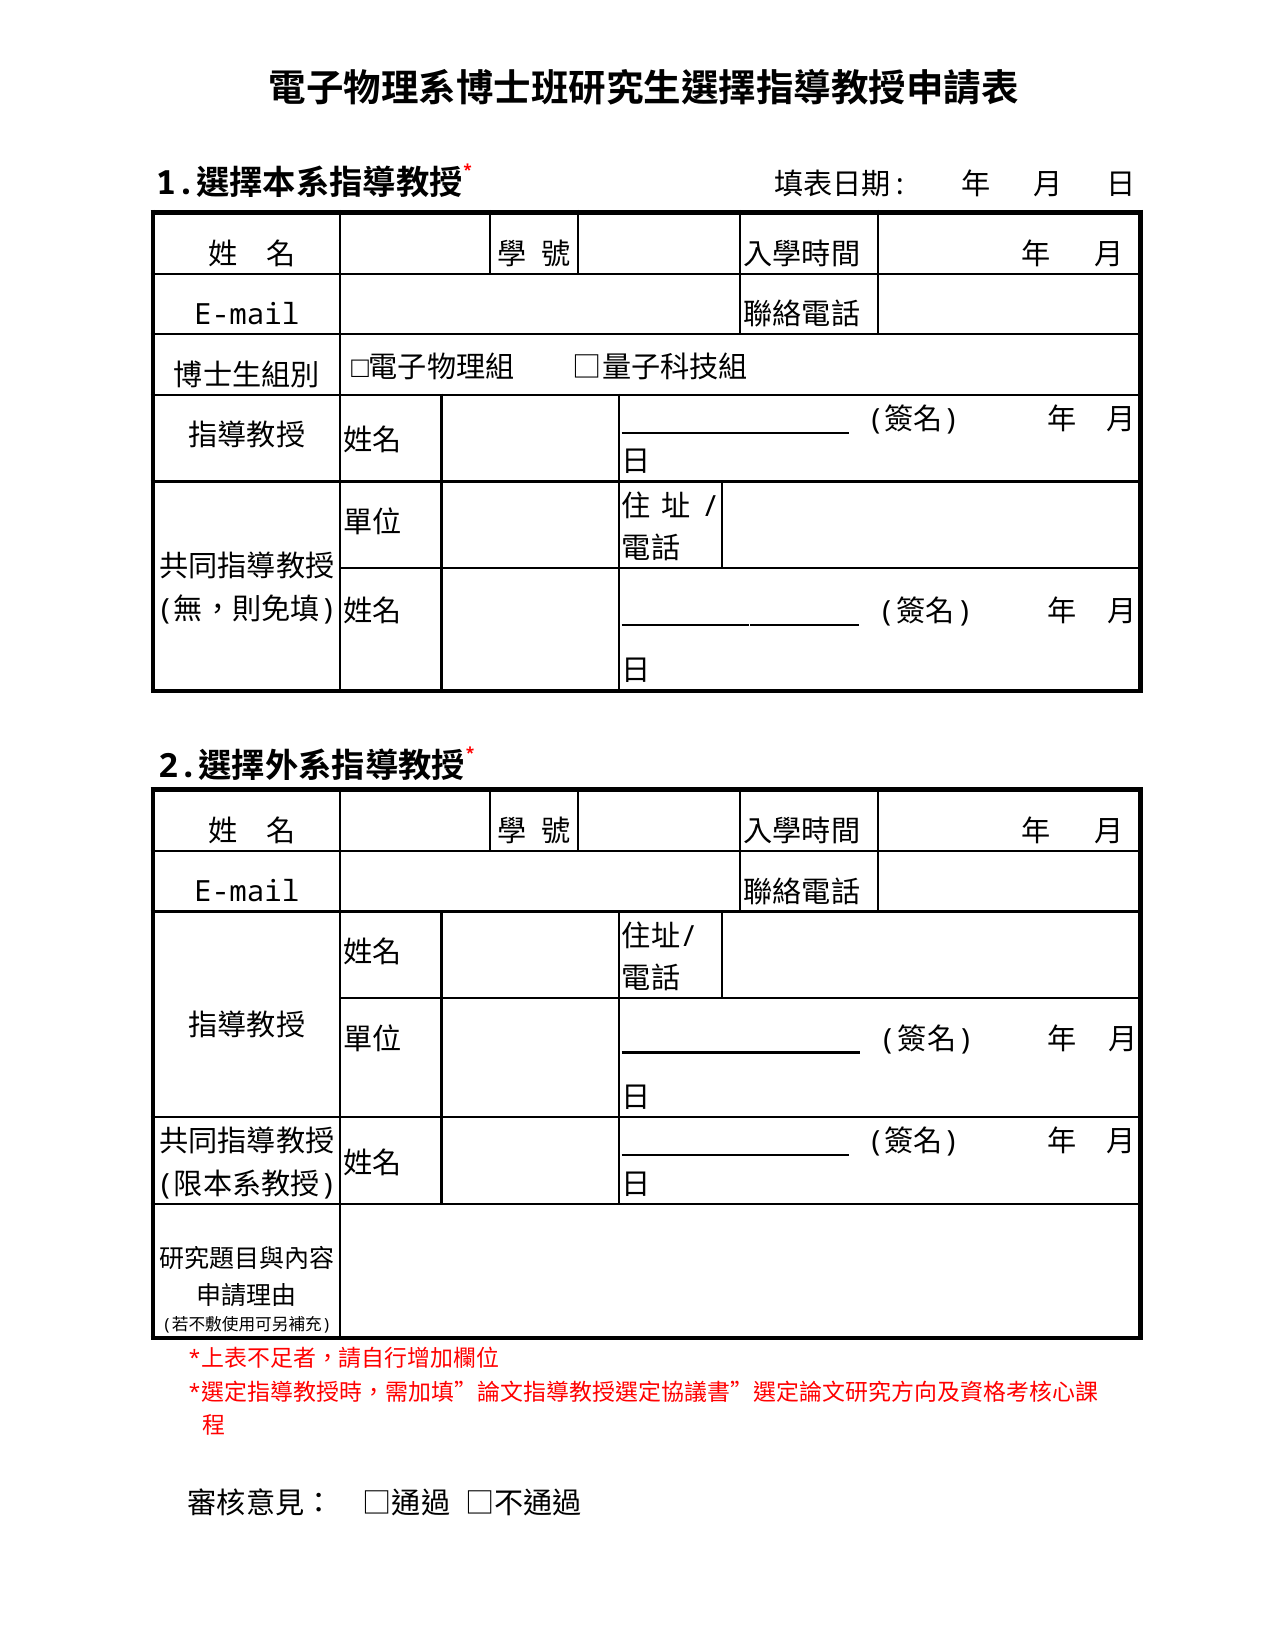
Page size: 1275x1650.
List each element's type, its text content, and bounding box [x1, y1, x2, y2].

table_cell 聯絡電話 [741, 852, 877, 910]
text *選定指導教授時，需加填”論文指導教授選定協議書”選定論文研究方向及資格考核心課程 [187, 1374, 1100, 1440]
table_cell 姓名 [341, 1118, 440, 1203]
table_cell E-mail [155, 275, 339, 333]
table_cell [341, 215, 489, 273]
table_cell 指導教授 [155, 913, 339, 1116]
table_cell 姓名 [341, 396, 440, 480]
table_cell [443, 913, 618, 997]
table_cell [443, 483, 618, 567]
table_cell (簽名) 年 月 日 [620, 1118, 1138, 1203]
table_header 年 月 [879, 792, 1138, 850]
table_header [579, 792, 739, 850]
table_cell [341, 1205, 1138, 1336]
subtitle 電子物理系博士班研究生選擇指導教授申請表 [187, 37, 1100, 112]
table_cell [879, 852, 1138, 910]
table_cell [723, 483, 1138, 567]
table_header 姓 名 [155, 792, 339, 850]
table_cell E-mail [155, 852, 339, 910]
table_header 入學時間 [741, 792, 877, 850]
text *上表不足者，請自行增加欄位 [187, 1340, 1100, 1374]
table_cell 年 月 [879, 215, 1138, 273]
table_cell 姓 名 [155, 215, 339, 273]
table_cell [723, 913, 1138, 997]
table_header 學 號 [491, 792, 577, 850]
table_cell [443, 1118, 618, 1203]
table_cell 共同指導教授 (限本系教授) [155, 1118, 339, 1203]
table_cell □電子物理組 □量子科技組 [341, 335, 1138, 393]
text 審核意見： □通過 □不通過 [187, 1480, 1100, 1522]
table_cell 住址/電話 [620, 913, 721, 997]
table_header [341, 792, 489, 850]
table_cell 姓名 [341, 569, 440, 688]
table_cell 共同指導教授 (無，則免填) [155, 483, 339, 688]
table_cell [879, 275, 1138, 333]
table_cell 學 號 [491, 215, 577, 273]
table_cell [341, 852, 739, 910]
table_cell 姓名 [341, 913, 440, 997]
table_cell 入學時間 [741, 215, 877, 273]
table_cell (簽名) 年 月 日 [620, 999, 1138, 1116]
table_cell [443, 569, 618, 688]
table_cell 聯絡電話 [741, 275, 877, 333]
table_cell 博士生組別 [155, 335, 339, 393]
table_cell 住址/電話 [620, 483, 721, 567]
table_cell [443, 396, 618, 480]
table_cell 單位 [341, 483, 440, 567]
text 2.選擇外系指導教授* [158, 738, 1100, 787]
table_header 1.選擇本系指導教授* 填表日期: 年 月 日 [153, 150, 1140, 210]
table_cell (簽名) 年 月 日 [620, 569, 1138, 688]
table_cell [443, 999, 618, 1116]
table_cell [579, 215, 739, 273]
table_cell [341, 275, 739, 333]
table_cell (簽名) 年 月 日 [620, 396, 1138, 480]
table_cell 研究題目與內容 申請理由 (若不敷使用可另補充) [155, 1205, 339, 1336]
table_cell 指導教授 [155, 396, 339, 480]
table_cell 單位 [341, 999, 440, 1116]
